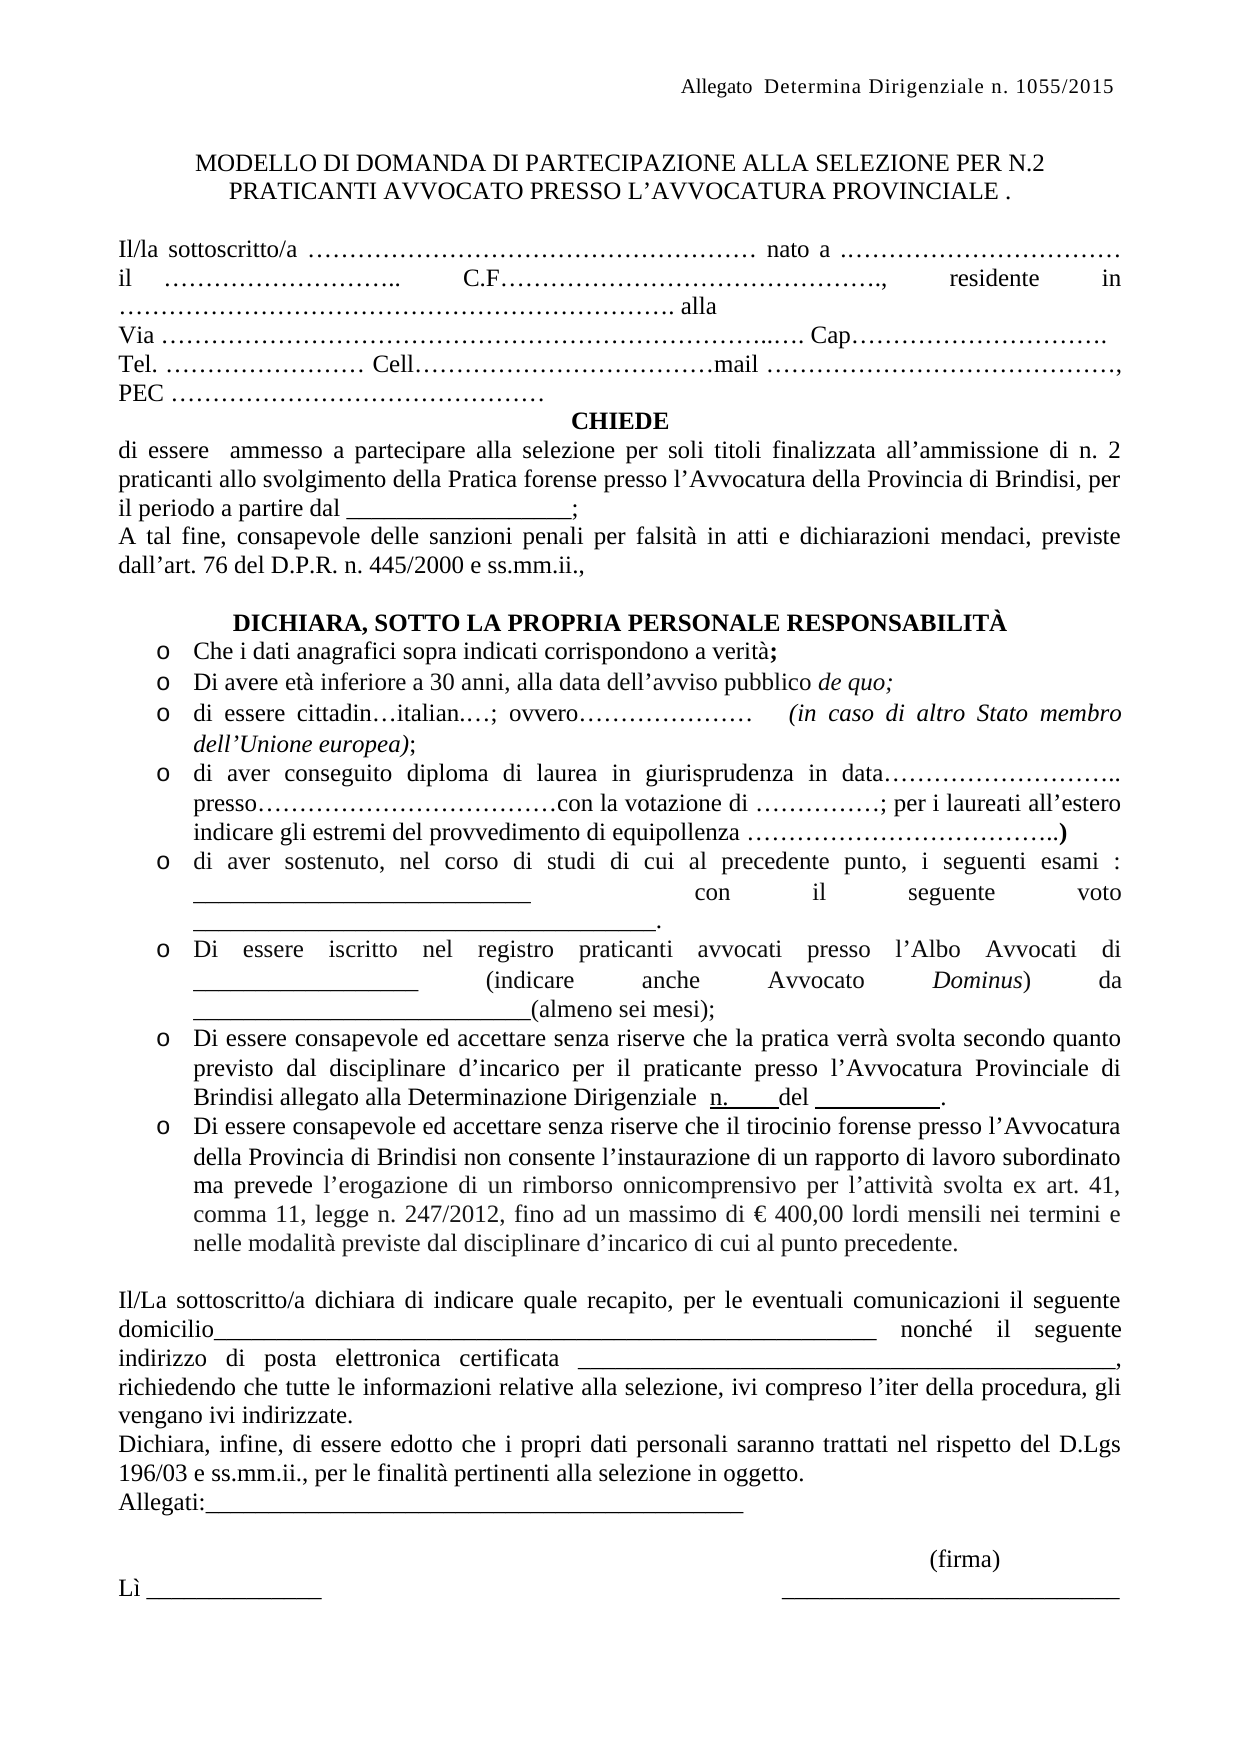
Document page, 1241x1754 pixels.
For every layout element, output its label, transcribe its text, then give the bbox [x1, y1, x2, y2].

list Di essere consapevole ed accettare senza riserve che la pratica verrà svolta secondo quanto previsto dal disciplinare d’incarico per il praticante presso l’Avvocatura Provinciale di Brindisi allegato alla Determinazione Dirigenziale n.___ del _________ . [156, 1023, 1122, 1111]
list di essere cittadin…italian.…; ovvero………………… (in caso di altro Stato membro dell’Unione europea); [156, 698, 1122, 758]
text Via ………………………………………………………………..…. Cap…………………………. [118, 320, 1122, 349]
list Di avere età inferiore a 30 anni, alla data dell’avviso pubblico de quo; [156, 667, 1122, 698]
text Lì ______________ ___________________________ [118, 1573, 1122, 1602]
text Allegati:___________________________________________ [118, 1487, 1122, 1516]
list Di essere iscritto nel registro praticanti avvocati presso l’Albo Avvocati di __________________ (indicare anche Avvocato Dominus) da ___________________________(almeno sei mesi); [156, 934, 1122, 1023]
text di essere ammesso a partecipare alla selezione per soli titoli finalizzata all’ammissione di n. 2 praticanti allo svolgimento della Pratica forense presso l’Avvocatura della Provincia di Brindisi, per il periodo a partire dal __________________; [118, 435, 1122, 521]
text CHIEDE [118, 406, 1122, 435]
text A tal fine, consapevole delle sanzioni penali per falsità in atti e dichiarazioni mendaci, previste dall’art. 76 del D.P.R. n. 445/2000 e ss.mm.ii., [118, 521, 1122, 579]
text Tel. …………………… Cell………………………………mail ……………………………………, PEC ……………………………………… [118, 349, 1122, 406]
text Il/la sottoscritto/a ……………………………………………… nato a .…………………………… il ……………………….. C.F………………………………………., residente in …………………………………………………………. alla [118, 234, 1122, 320]
text Il/La sottoscritto/a dichiara di indicare quale recapito, per le eventuali comunicazioni il seguente domicilio_____________________________________________________ nonché il seguente indirizzo di posta elettronica certificata ___________________________________________, richiedendo che tutte le informazioni relative alla selezione, ivi compreso l’iter della procedura, gli vengano ivi indirizzate. [118, 1286, 1122, 1429]
list di aver conseguito diploma di laurea in giurisprudenza in data……………………….. presso………………………………con la votazione di ……………; per i laureati all’estero indicare gli estremi del provvedimento di equipollenza ………………………………..) [156, 758, 1122, 846]
text MODELLO DI DOMANDA DI PARTECIPAZIONE ALLA SELEZIONE PER N.2 PRATICANTI AVVOCATO PRESSO L’AVVOCATURA PROVINCIALE . [118, 148, 1122, 205]
list Di essere consapevole ed accettare senza riserve che il tirocinio forense presso l’Avvocatura della Provincia di Brindisi non consente l’instaurazione di un rapporto di lavoro subordinato ma prevede l’erogazione di un rimborso onnicomprensivo per l’attività svolta ex art. 41, comma 11, legge n. 247/2012, fino ad un massimo di € 400,00 lordi mensili nei termini e nelle modalità previste dal disciplinare d’incarico di cui al punto precedente. [156, 1111, 1122, 1257]
list Che i dati anagrafici sopra indicati corrispondono a verità; [156, 636, 1122, 667]
list di aver sostenuto, nel corso di studi di cui al precedente punto, i seguenti esami : ___________________________ con il seguente voto _____________________________________. [156, 846, 1122, 934]
text (firma) [156, 1544, 1122, 1573]
text DICHIARA, SOTTO LA PROPRIA PERSONALE RESPONSABILITÀ [118, 608, 1122, 636]
text Dichiara, infine, di essere edotto che i propri dati personali saranno trattati nel rispetto del D.Lgs 196/03 e ss.mm.ii., per le finalità pertinenti alla selezione in oggetto. [118, 1429, 1122, 1487]
